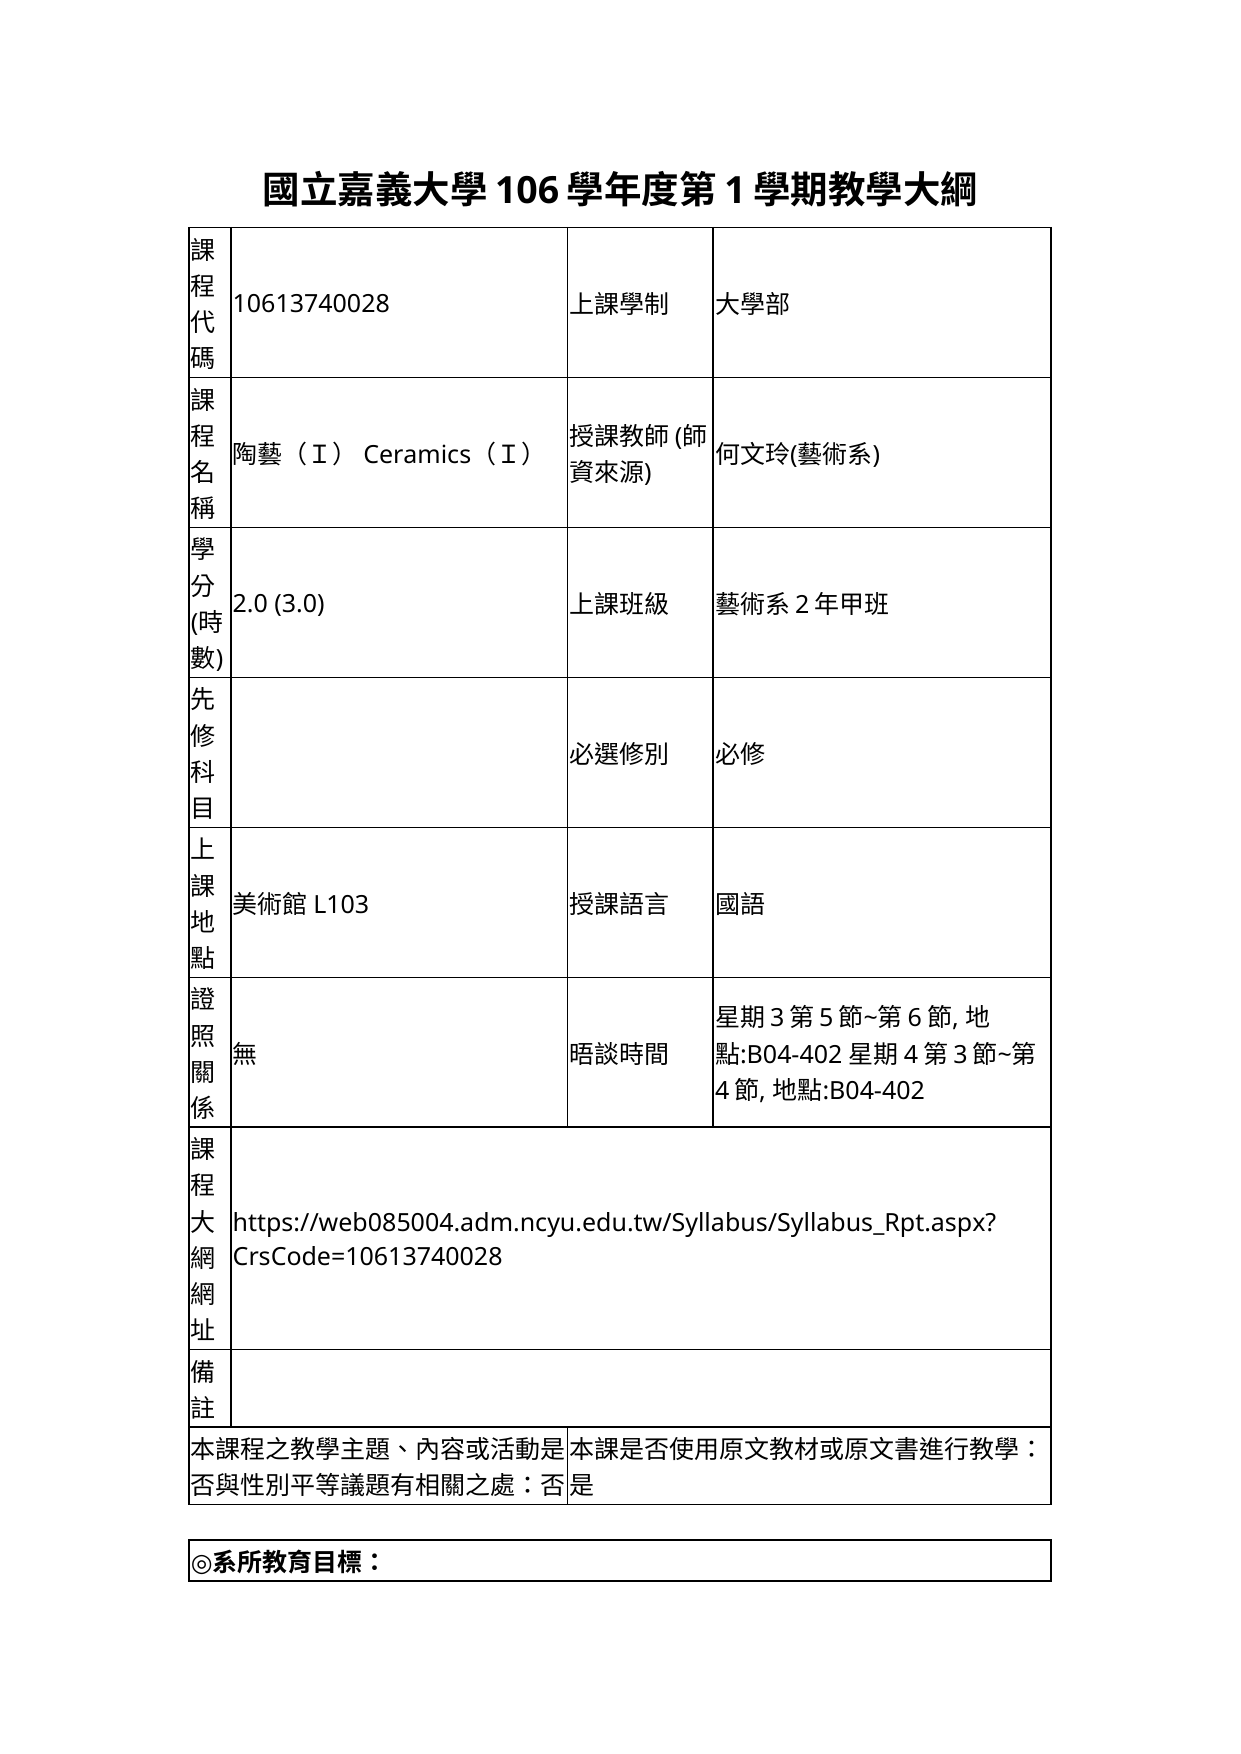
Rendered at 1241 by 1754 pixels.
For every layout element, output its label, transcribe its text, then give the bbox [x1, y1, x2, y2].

table_cell 備 註 [190, 1350, 230, 1426]
table_cell https://web085004.adm.ncyu.edu.tw/Syllabus/Syllabus_Rpt.aspx?CrsCode=10613740028 [232, 1128, 1050, 1349]
table_header 10613740028 [232, 228, 567, 377]
table_header [188, 225, 1053, 1584]
table_cell 本課程之教學主題、內容或活動是否與性別平等議題有相關之處：否 [190, 1428, 567, 1503]
table_cell 美術館 L103 [232, 828, 567, 976]
table_cell 藝術系2年甲班 [714, 528, 1050, 677]
table_cell [232, 1350, 1050, 1426]
table_cell 課程名稱 [190, 378, 230, 527]
table_cell 課程大網網址 [190, 1128, 230, 1349]
subtitle 國立嘉義大學106學年度第1學期教學大綱 [187, 160, 1053, 215]
table_cell 晤談時間 [568, 978, 712, 1126]
table_cell [232, 678, 567, 826]
table_cell 星期3第5節~第6節, 地點:B04-402 星期4第3節~第4節, 地點:B04-402 [714, 978, 1050, 1126]
table_cell 上課班級 [568, 528, 712, 677]
table_header ◎系所教育目標： [190, 1541, 1050, 1580]
table_cell 先修科目 [190, 678, 230, 826]
table_header 上課學制 [568, 228, 712, 377]
table_cell 必修 [714, 678, 1050, 826]
table_cell 授課語言 [568, 828, 712, 976]
table_cell 本課是否使用原文教材或原文書進行教學：是 [568, 1428, 1050, 1503]
table_cell 何文玲(藝術系) [714, 378, 1050, 527]
table_cell 授課教師 (師資來源) [568, 378, 712, 527]
table_header 大學部 [714, 228, 1050, 377]
table_cell 2.0 (3.0) [232, 528, 567, 677]
table_cell 證照關係 [190, 978, 230, 1126]
table_cell 陶藝（Ｉ） Ceramics（Ｉ） [232, 378, 567, 527]
table_cell 學分(時數) [190, 528, 230, 677]
table_cell 上課地點 [190, 828, 230, 976]
table_cell 無 [232, 978, 567, 1126]
table_cell 國語 [714, 828, 1050, 976]
table_header 課程代碼 [190, 228, 230, 377]
table_cell 必選修別 [568, 678, 712, 826]
